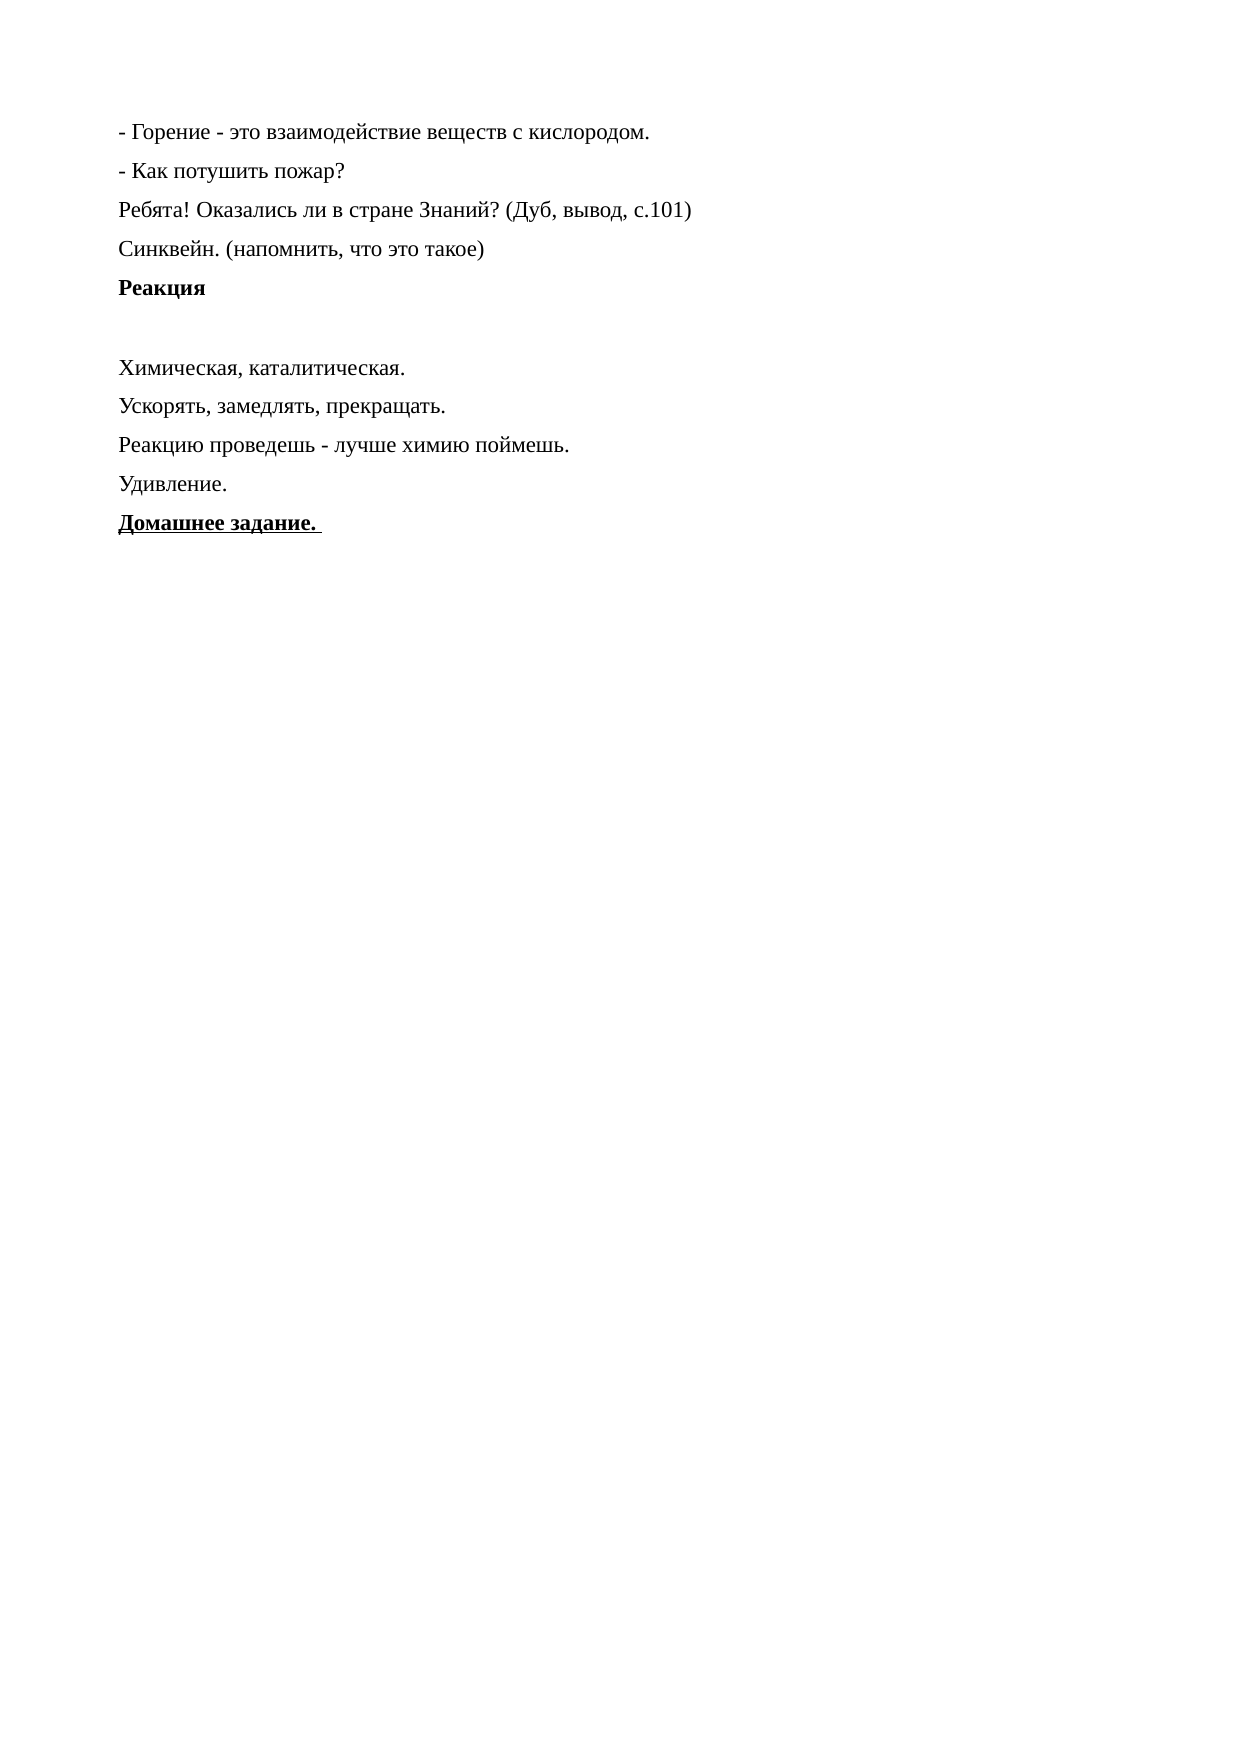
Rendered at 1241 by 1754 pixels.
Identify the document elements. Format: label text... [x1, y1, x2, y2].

text Ускорять, замедлять, прекращать. [118, 392, 1122, 419]
text - Как потушить пожар? [118, 157, 1122, 183]
text Ребята! Оказались ли в стране Знаний? (Дуб, вывод, с.101) [118, 196, 1122, 222]
text Химическая, каталитическая. [118, 354, 1122, 380]
text - Горение - это взаимодействие веществ с кислородом. [118, 118, 1122, 144]
text Домашнее задание. [118, 509, 1122, 535]
text Реакцию проведешь - лучше химию поймешь. [118, 431, 1122, 458]
text Синквейн. (напомнить, что это такое) [118, 235, 1122, 261]
text Удивление. [118, 470, 1122, 497]
text Реакция [118, 273, 1122, 300]
